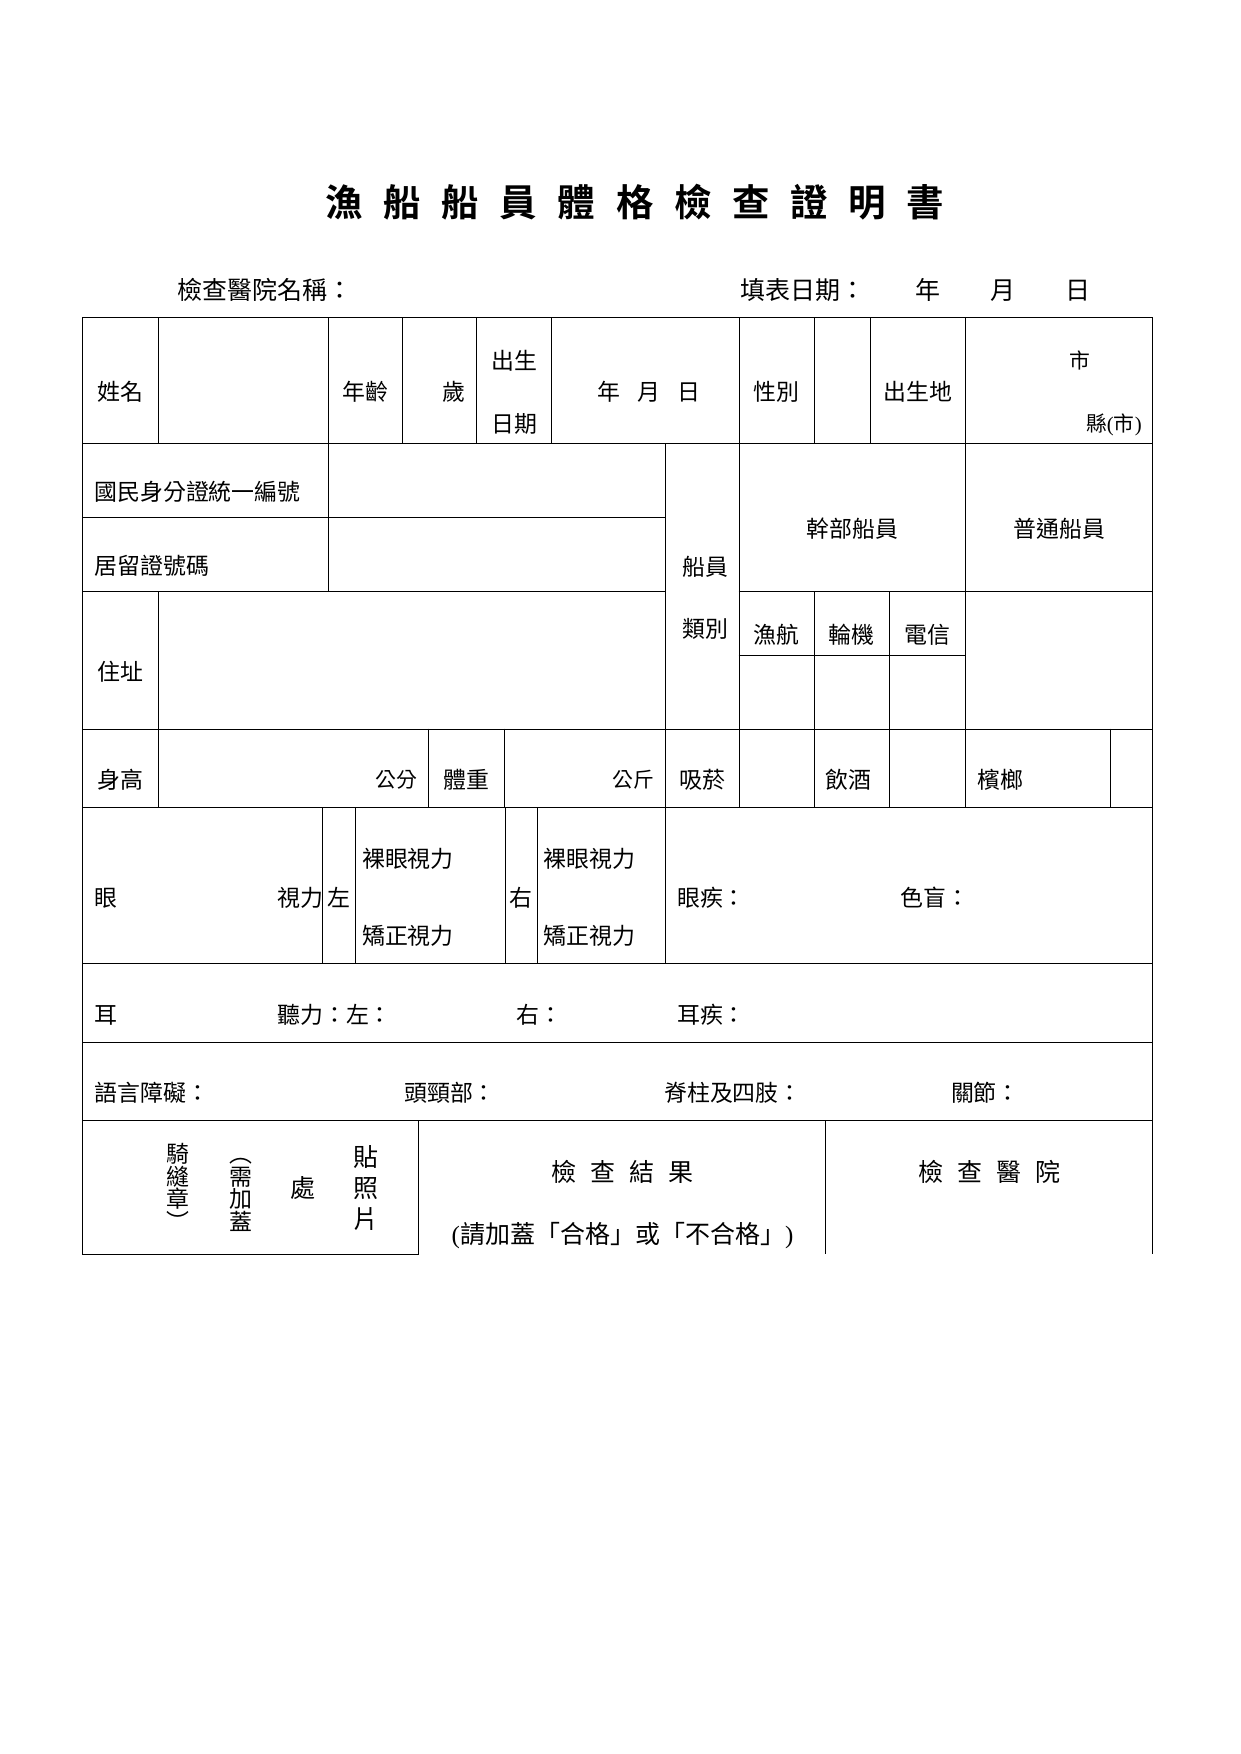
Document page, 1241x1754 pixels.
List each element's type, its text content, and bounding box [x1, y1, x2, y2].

table_cell 吸菸 [666, 730, 739, 807]
text 漁船船員體格檢查證明書 [177, 158, 1092, 221]
table_cell 眼疾： [666, 808, 889, 963]
table_header 出生日期 [477, 318, 551, 443]
table_cell [890, 730, 965, 807]
table_cell 檳榔 [966, 730, 1110, 807]
table_cell [815, 656, 889, 728]
table_cell [740, 656, 814, 728]
table_cell 輪機 [815, 592, 889, 654]
table_header 出生地 [871, 318, 965, 443]
table_cell 頭頸部： [393, 1043, 653, 1120]
table_cell 幹部船員 [740, 444, 965, 591]
table_cell 聽力：左： [266, 964, 505, 1042]
table_cell 貼照片處 （需加蓋騎縫章） [83, 1121, 418, 1254]
table_cell 住址 [83, 592, 158, 728]
table_cell 右： [505, 964, 666, 1042]
table_header 性別 [740, 318, 814, 443]
table_cell 電信 [890, 592, 965, 654]
table_cell 漁航 [740, 592, 814, 654]
table_cell [889, 964, 1152, 1042]
table_cell 飲酒 [815, 730, 889, 807]
table_cell 耳 [83, 964, 266, 1042]
table_header 姓名 [83, 318, 158, 443]
table_cell [329, 444, 665, 517]
table_cell 船員類別 [666, 444, 739, 728]
table_header 年 月 日 [552, 318, 739, 443]
table_cell 體重 [429, 730, 504, 807]
table_cell 視力 [266, 808, 322, 963]
table_cell [740, 730, 814, 807]
table_cell 裸眼視力 矯正視力 [356, 808, 505, 963]
table_cell 國民身分證統一編號 [83, 444, 328, 517]
table_cell [1111, 730, 1152, 807]
table_cell [966, 592, 1152, 728]
table_cell 關節： [932, 1043, 1152, 1120]
table_cell 居留證號碼 [83, 518, 328, 591]
table_cell [329, 518, 665, 591]
table_cell 眼 [83, 808, 266, 963]
table_cell 耳疾： [666, 964, 889, 1042]
table_cell [159, 592, 665, 728]
table_header [815, 318, 870, 443]
table_cell 身高 [83, 730, 158, 807]
table_cell 語言障礙： [83, 1043, 393, 1120]
table_header [159, 318, 328, 443]
table_cell 右 [506, 808, 537, 963]
table_cell 色盲： [889, 808, 1152, 963]
table_cell 檢查結果 (請加蓋「合格」或「不合格」) [419, 1121, 825, 1254]
table_cell [890, 656, 965, 728]
table_cell 公分 [159, 730, 428, 807]
table_cell 脊柱及四肢： [653, 1043, 932, 1120]
table_cell 檢查醫院 [826, 1121, 1152, 1254]
table_header 歲 [403, 318, 476, 443]
table_cell 普通船員 [966, 444, 1152, 591]
table_header 市 縣(市) [966, 318, 1152, 443]
table_cell 左 [323, 808, 355, 963]
table_cell 裸眼視力 矯正視力 [538, 808, 665, 963]
text 檢查醫院名稱： 填表日期： 年 月 日 [177, 247, 1092, 309]
table_cell 公斤 [505, 730, 665, 807]
table_header 年齡 [329, 318, 402, 443]
